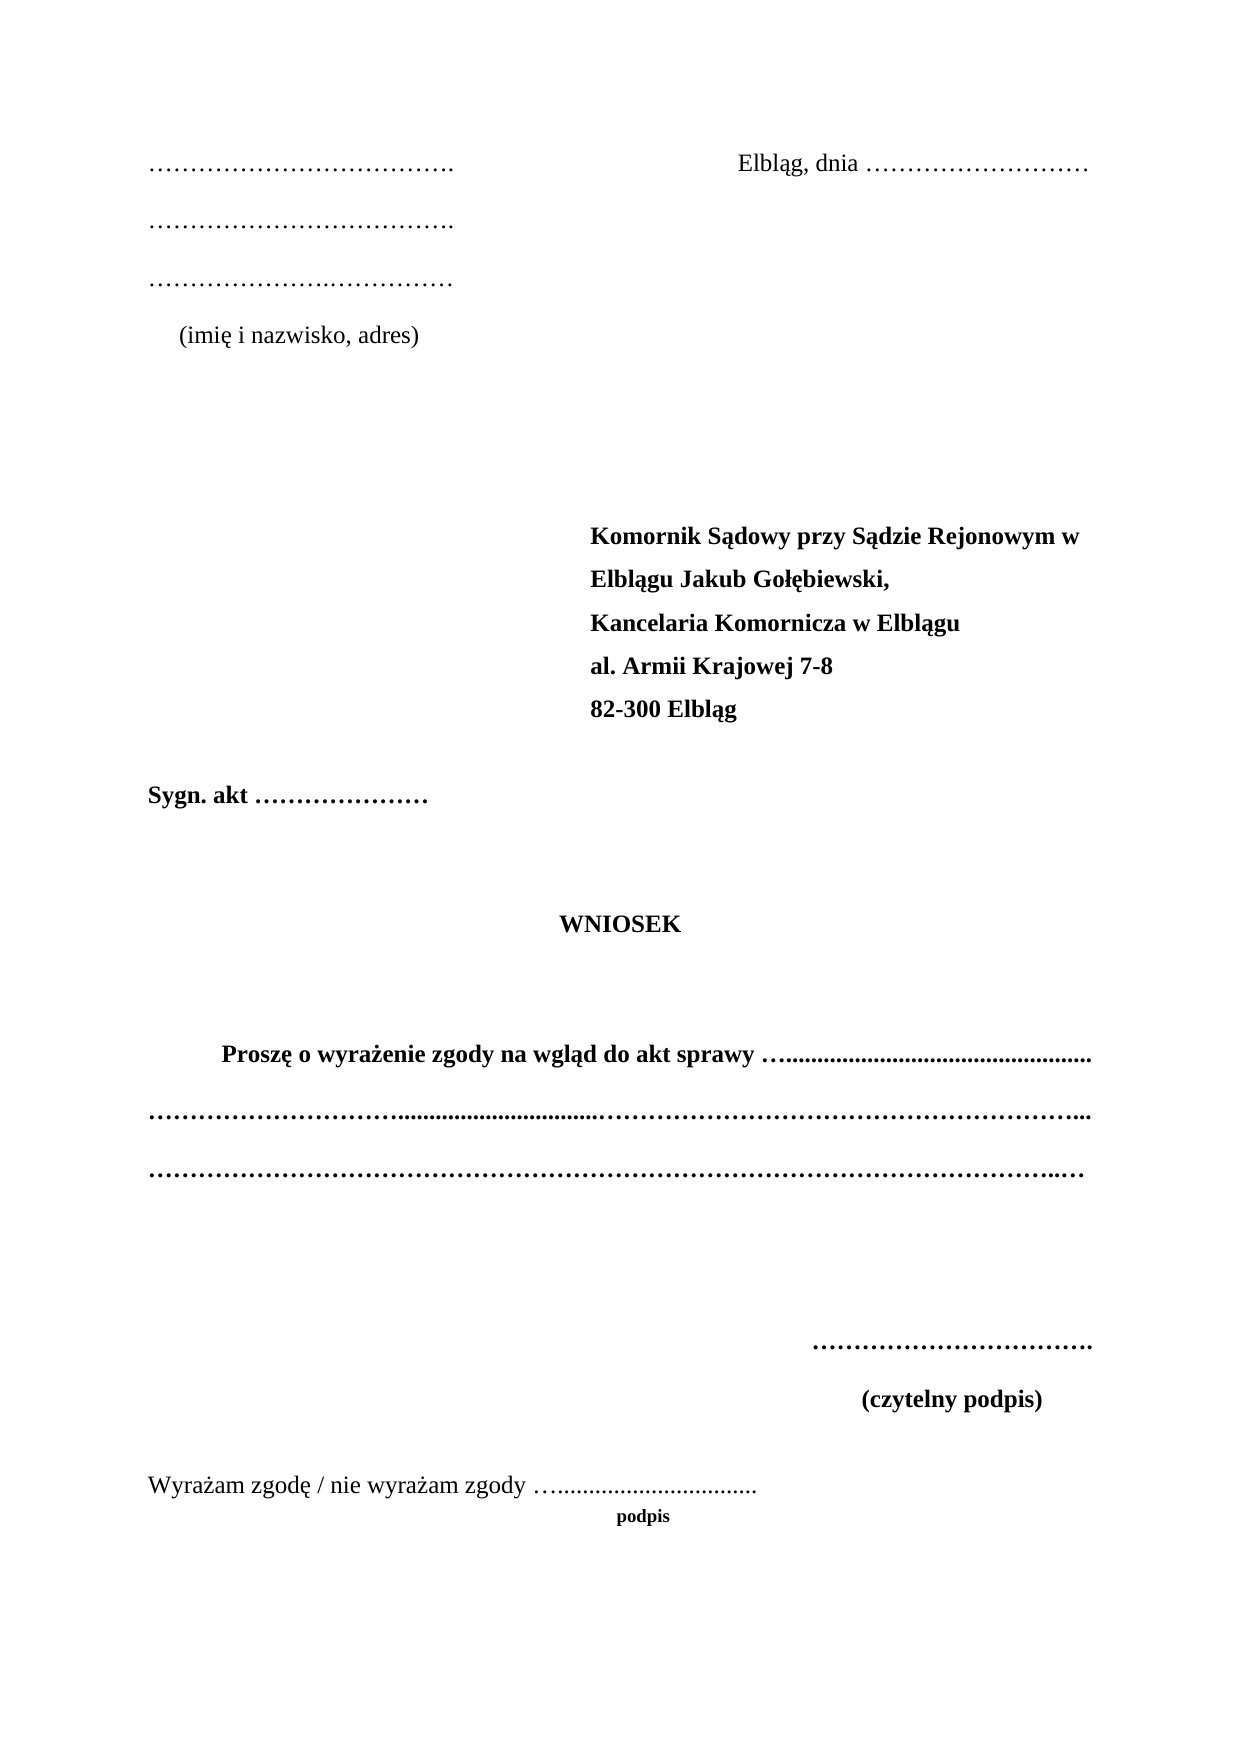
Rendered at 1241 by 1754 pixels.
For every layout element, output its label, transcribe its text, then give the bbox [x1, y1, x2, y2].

text ………………….…………… [148, 263, 1093, 291]
text ……………………………. [148, 1326, 1093, 1355]
text podpis [148, 1499, 1093, 1528]
text al. Armii Krajowej 7-8 [590, 651, 1093, 679]
text ………………………………. Elbląg, dnia ……………………… [148, 148, 1093, 176]
text ………………………………. [148, 205, 1093, 234]
text 82-300 Elbląg [590, 694, 1093, 723]
text Sygn. akt ………………… [148, 780, 1093, 809]
text Kancelaria Komornicza w Elblągu [590, 608, 1093, 636]
text (imię i nazwisko, adres) [148, 320, 1093, 349]
text Komornik Sądowy przy Sądzie Rejonowym w Elblągu Jakub Gołębiewski, [590, 521, 1093, 593]
text (czytelny podpis) [148, 1384, 1093, 1413]
text Proszę o wyrażenie zgody na wgląd do akt sprawy …................................................. …………………………................................…………………………………………………...………………………………………………………………………………………………..… [148, 1039, 1093, 1183]
text Wyrażam zgodę / nie wyrażam zgody …................................ [148, 1470, 1093, 1499]
text WNIOSEK [148, 909, 1093, 938]
